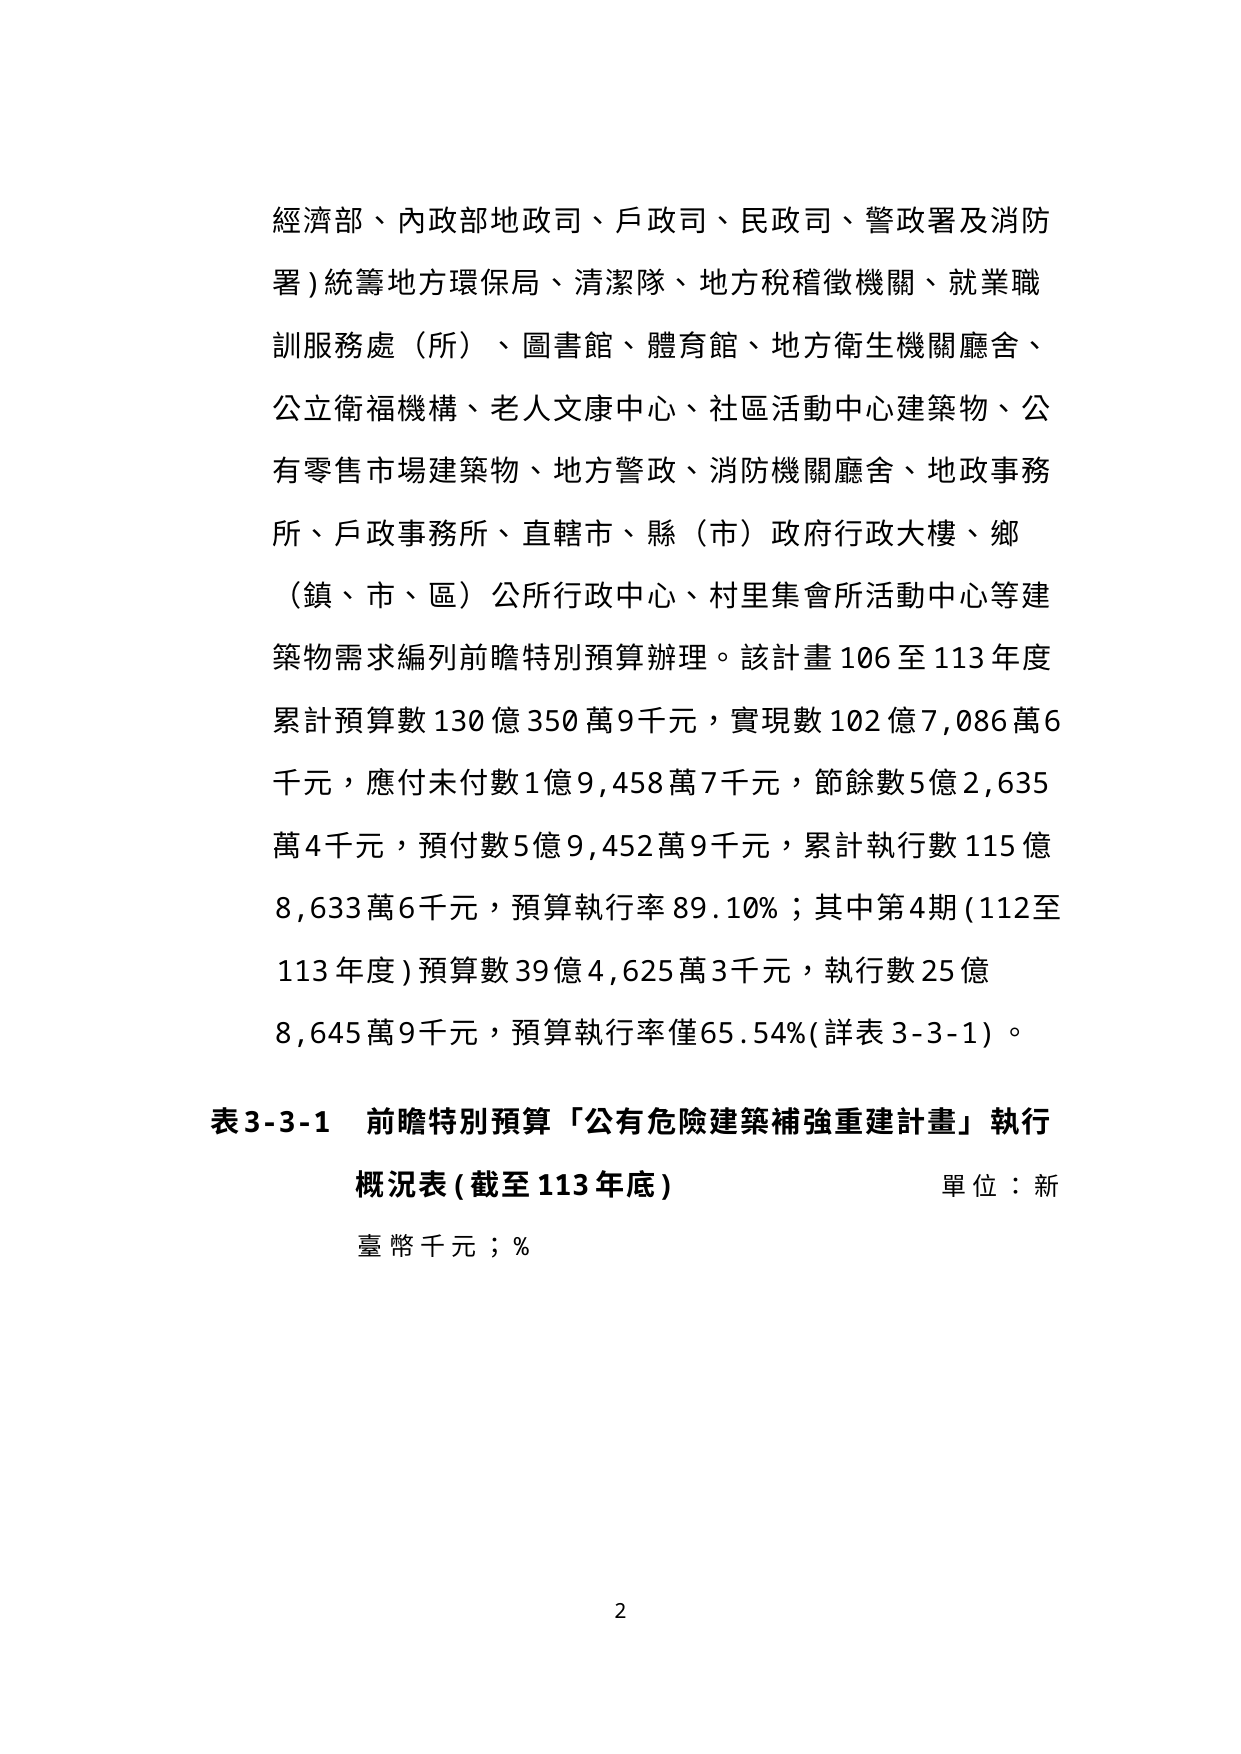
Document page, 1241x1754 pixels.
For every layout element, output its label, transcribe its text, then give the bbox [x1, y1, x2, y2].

text 經濟部、內政部地政司、戶政司、民政司、警政署及消防署)統籌地方環保局、清潔隊、地方稅稽徵機關、就業職訓服務處（所）、圖書館、體育館、地方衛生機關廳舍、公立衛福機構、老人文康中心、社區活動中心建築物、公有零售市場建築物、地方警政、消防機關廳舍、地政事務所、戶政事務所、直轄市、縣（市）政府行政大樓、鄉（鎮、市、區）公所行政中心、村里集會所活動中心等建築物需求編列前瞻特別預算辦理。該計畫106至113年度累計預算數130億350萬9千元，實現數102億7,086萬6千元，應付未付數1億9,458萬7千元，節餘數5億2,635萬4千元，預付數5億9,452萬9千元，累計執行數115億8,633萬6千元，預算執行率89.10%；其中第4期(112至113年度)預算數39億4,625萬3千元，執行數25億8,645萬9千元，預算執行率僅65.54%(詳表3-3-1)。 [266, 177, 1063, 1052]
text 表3-3-1 前瞻特別預算「公有危險建築補強重建計畫」執行概況表(截至113年底) 單位：新臺幣千元；% [207, 1078, 1063, 1266]
